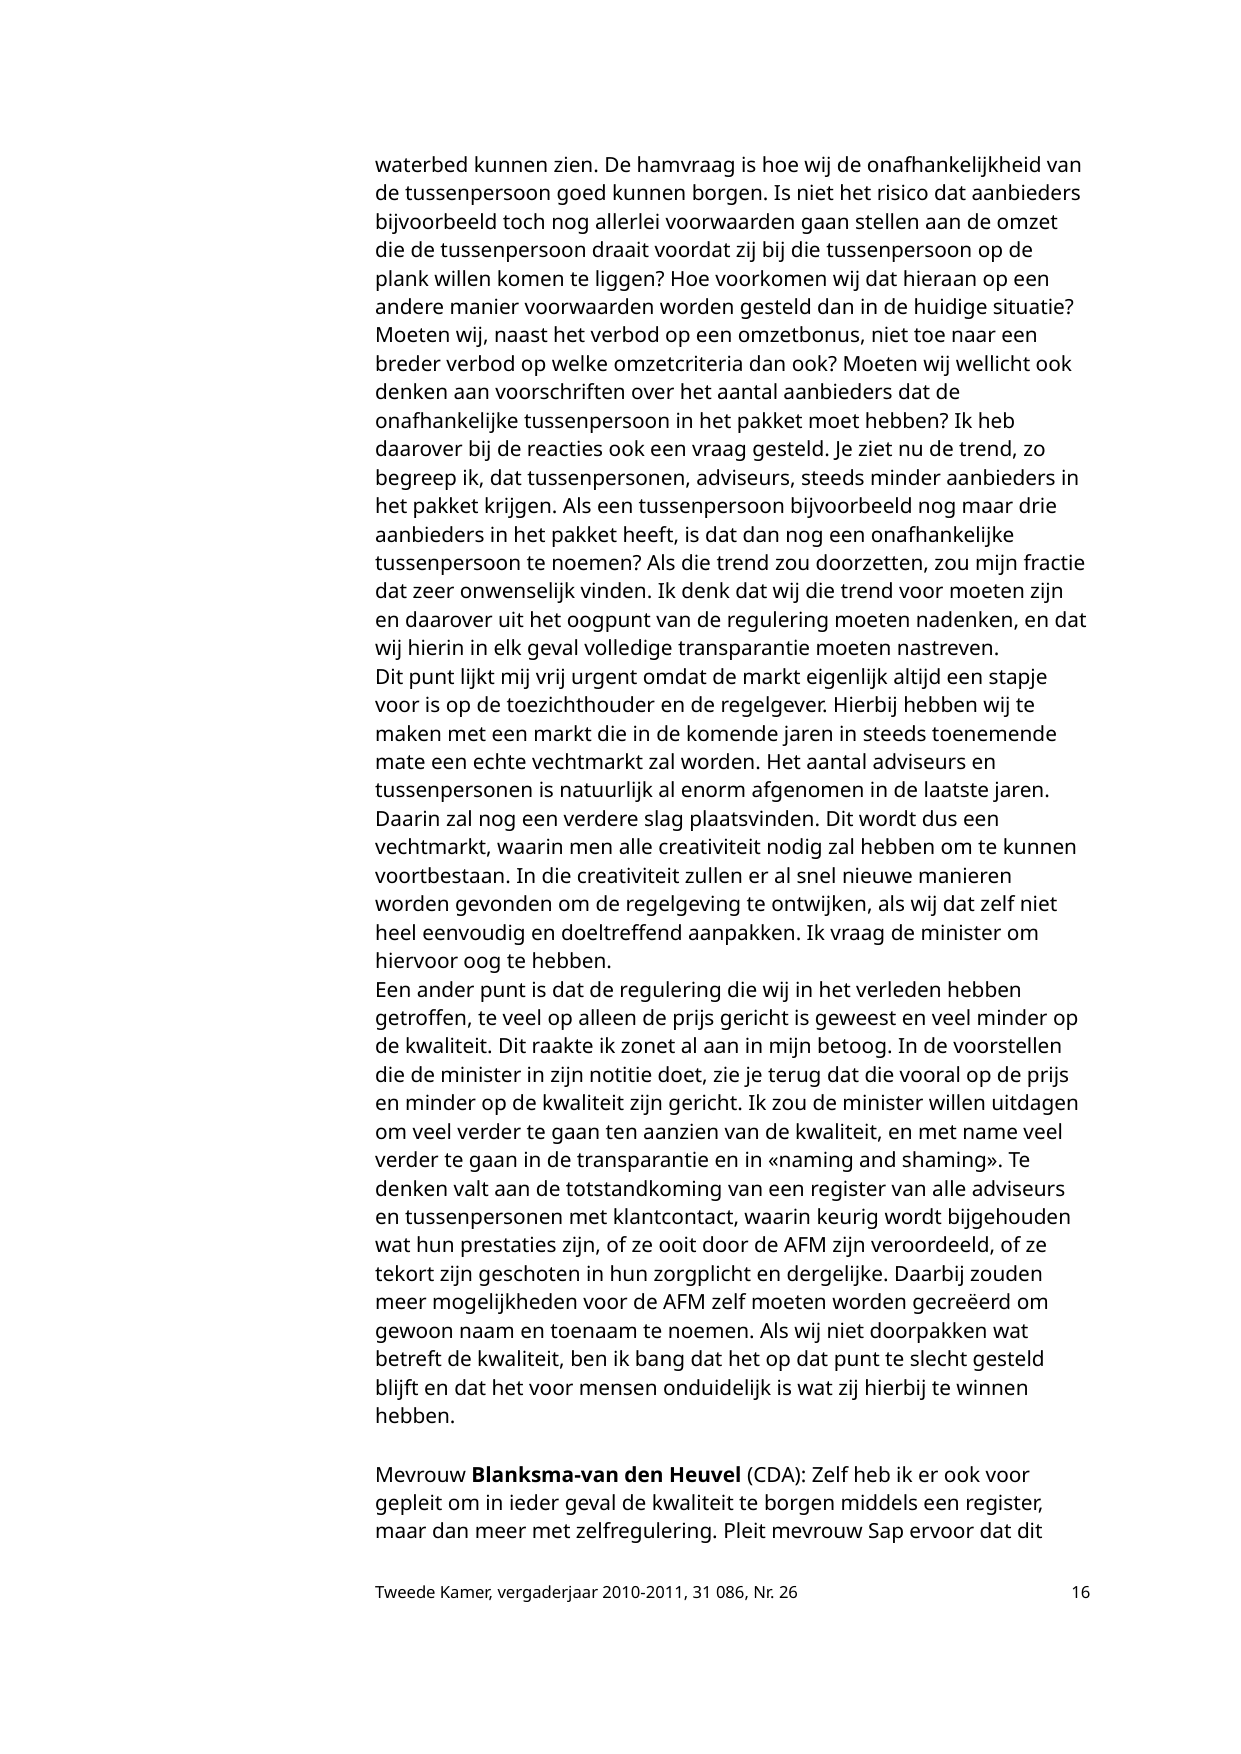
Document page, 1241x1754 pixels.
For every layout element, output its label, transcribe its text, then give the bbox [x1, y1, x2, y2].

text Mevrouw Blanksma-van den Heuvel (CDA): Zelf heb ik er ook voor gepleit om in ieder geval de kwaliteit te borgen middels een register, maar dan meer met zelfregulering. Pleit mevrouw Sap ervoor dat dit [375, 1460, 1090, 1545]
text Dit punt lijkt mij vrij urgent omdat de markt eigenlijk altijd een stapje voor is op de toezichthouder en de regelgever. Hierbij hebben wij te maken met een markt die in de komende jaren in steeds toenemende mate een echte vechtmarkt zal worden. Het aantal adviseurs en tussenpersonen is natuurlijk al enorm afgenomen in de laatste jaren. Daarin zal nog een verdere slag plaatsvinden. Dit wordt dus een vechtmarkt, waarin men alle creativiteit nodig zal hebben om te kunnen voortbestaan. In die creativiteit zullen er al snel nieuwe manieren worden gevonden om de regelgeving te ontwijken, als wij dat zelf niet heel eenvoudig en doeltreffend aanpakken. Ik vraag de minister om hiervoor oog te hebben. [375, 662, 1090, 975]
text waterbed kunnen zien. De hamvraag is hoe wij de onafhankelijkheid van de tussenpersoon goed kunnen borgen. Is niet het risico dat aanbieders bijvoorbeeld toch nog allerlei voorwaarden gaan stellen aan de omzet die de tussenpersoon draait voordat zij bij die tussenpersoon op de plank willen komen te liggen? Hoe voorkomen wij dat hieraan op een andere manier voorwaarden worden gesteld dan in de huidige situatie? Moeten wij, naast het verbod op een omzetbonus, niet toe naar een breder verbod op welke omzetcriteria dan ook? Moeten wij wellicht ook denken aan voorschriften over het aantal aanbieders dat de onafhankelijke tussenpersoon in het pakket moet hebben? Ik heb daarover bij de reacties ook een vraag gesteld. Je ziet nu de trend, zo begreep ik, dat tussenpersonen, adviseurs, steeds minder aanbieders in het pakket krijgen. Als een tussenpersoon bijvoorbeeld nog maar drie aanbieders in het pakket heeft, is dat dan nog een onafhankelijke tussenpersoon te noemen? Als die trend zou doorzetten, zou mijn fractie dat zeer onwenselijk vinden. Ik denk dat wij die trend voor moeten zijn en daarover uit het oogpunt van de regulering moeten nadenken, en dat wij hierin in elk geval volledige transparantie moeten nastreven. [375, 150, 1090, 662]
text Een ander punt is dat de regulering die wij in het verleden hebben getroffen, te veel op alleen de prijs gericht is geweest en veel minder op de kwaliteit. Dit raakte ik zonet al aan in mijn betoog. In de voorstellen die de minister in zijn notitie doet, zie je terug dat die vooral op de prijs en minder op de kwaliteit zijn gericht. Ik zou de minister willen uitdagen om veel verder te gaan ten aanzien van de kwaliteit, en met name veel verder te gaan in de transparantie en in «naming and shaming». Te denken valt aan de totstandkoming van een register van alle adviseurs en tussenpersonen met klantcontact, waarin keurig wordt bijgehouden wat hun prestaties zijn, of ze ooit door de AFM zijn veroordeeld, of ze tekort zijn geschoten in hun zorgplicht en dergelijke. Daarbij zouden meer mogelijkheden voor de AFM zelf moeten worden gecreëerd om gewoon naam en toenaam te noemen. Als wij niet doorpakken wat betreft de kwaliteit, ben ik bang dat het op dat punt te slecht gesteld blijft en dat het voor mensen onduidelijk is wat zij hierbij te winnen hebben. [375, 975, 1090, 1430]
